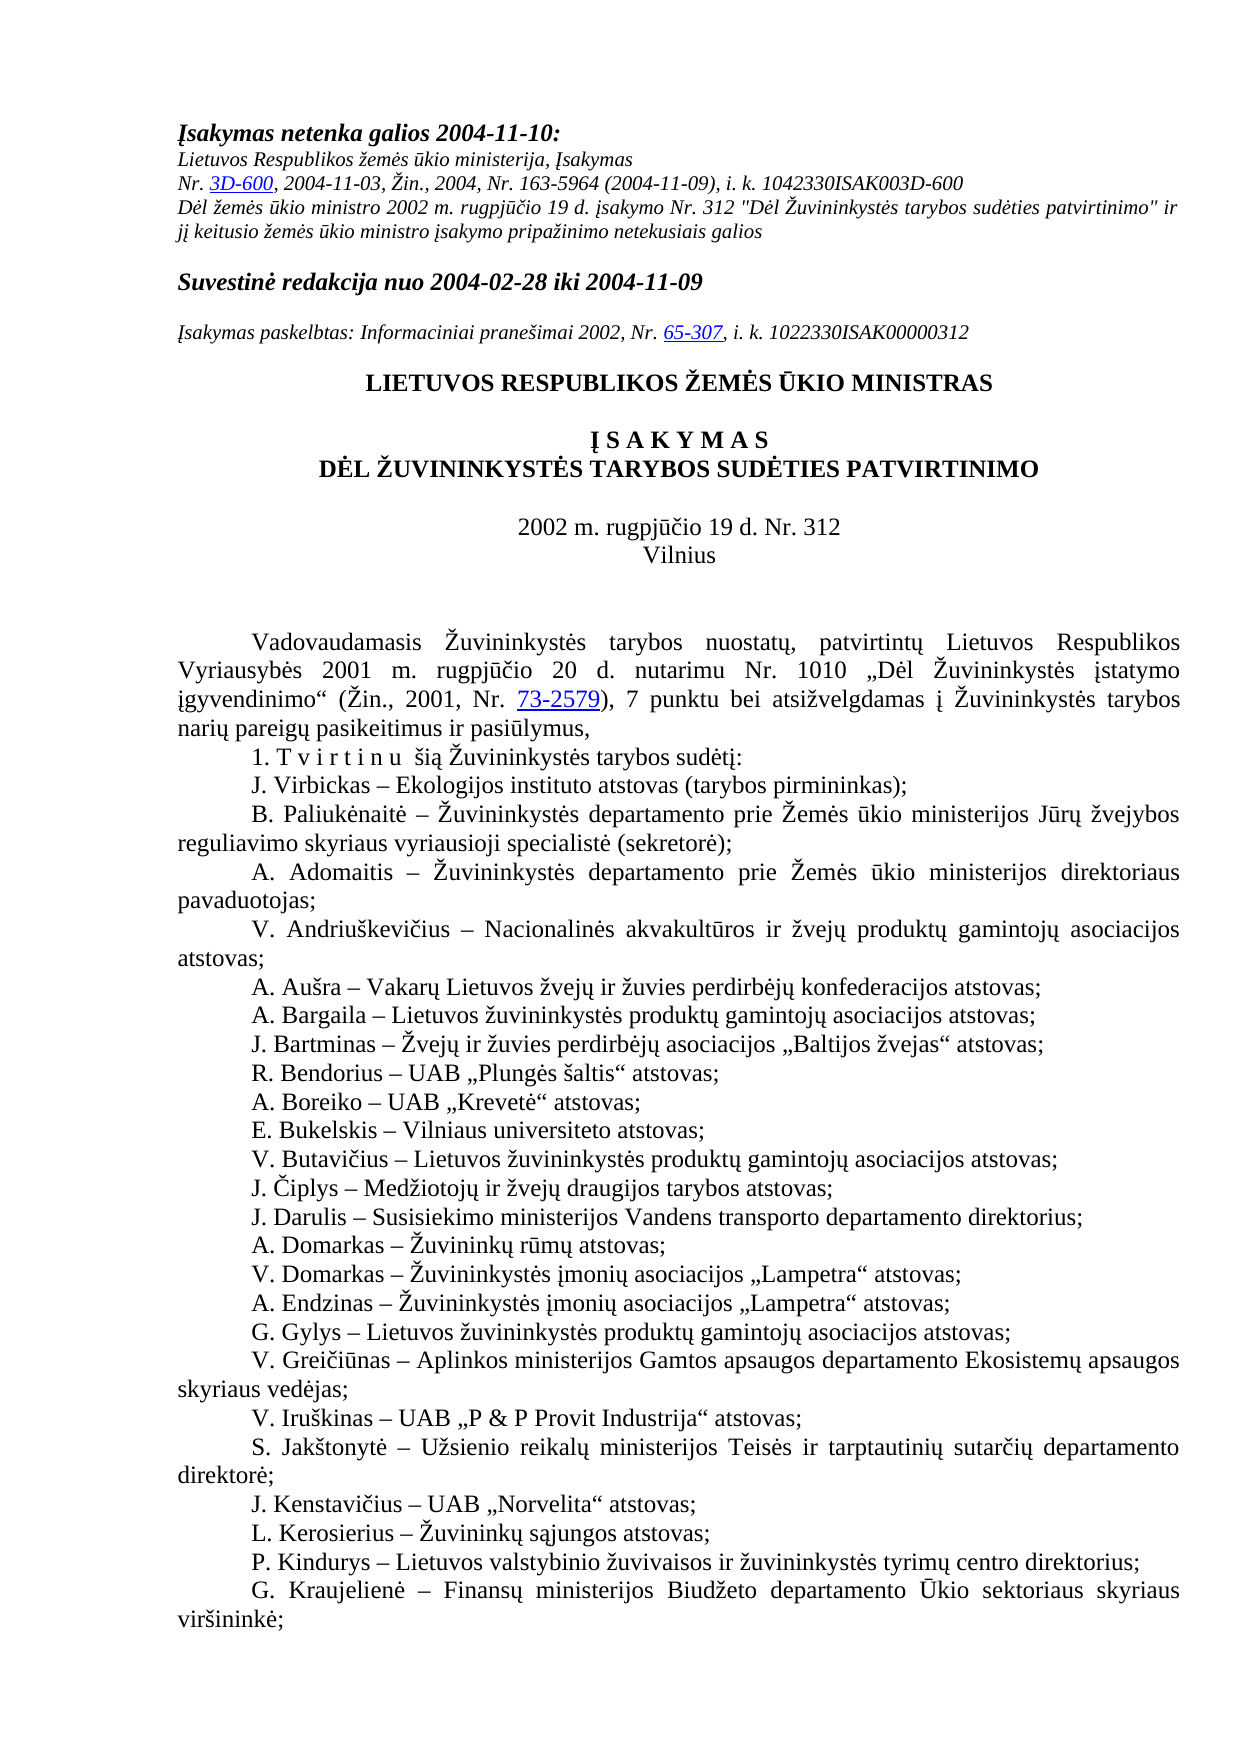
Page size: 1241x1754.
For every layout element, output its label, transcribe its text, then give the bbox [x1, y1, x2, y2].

text Dėl žemės ūkio ministro 2002 m. rugpjūčio 19 d. įsakymo Nr. 312 "Dėl Žuvininkystės tarybos sudėties patvirtinimo" ir jį keitusio žemės ūkio ministro įsakymo pripažinimo netekusiais galios [177, 195, 1181, 243]
text A. Endzinas – Žuvininkystės įmonių asociacijos „Lampetra“ atstovas; [177, 1288, 1181, 1317]
text A. Domarkas – Žuvininkų rūmų atstovas; [177, 1231, 1181, 1259]
text V. Butavičius – Lietuvos žuvininkystės produktų gamintojų asociacijos atstovas; [177, 1144, 1181, 1173]
text J. Čiplys – Medžiotojų ir žvejų draugijos tarybos atstovas; [177, 1173, 1181, 1202]
text L. Kerosierius – Žuvininkų sąjungos atstovas; [177, 1518, 1181, 1547]
text Lietuvos Respublikos žemės ūkio ministerija, Įsakymas [177, 147, 1181, 171]
text V. Iruškinas – UAB „P & P Provit Industrija“ atstovas; [177, 1403, 1181, 1432]
text Suvestinė redakcija nuo 2004-02-28 iki 2004-11-09 [177, 267, 1181, 296]
text A. Boreiko – UAB „Krevetė“ atstovas; [177, 1087, 1181, 1116]
text G. Kraujelienė – Finansų ministerijos Biudžeto departamento Ūkio sektoriaus skyriaus viršininkė; [177, 1576, 1181, 1633]
text LIETUVOS RESPUBLIKOS ŽEMĖS ŪKIO MINISTRAS [177, 368, 1181, 397]
text Vadovaudamasis Žuvininkystės tarybos nuostatų, patvirtintų Lietuvos Respublikos Vyriausybės 2001 m. rugpjūčio 20 d. nutarimu Nr. 1010 „Dėl Žuvininkystės įstatymo įgyvendinimo“ (Žin., 2001, Nr. 73-2579), 7 punktu bei atsižvelgdamas į Žuvininkystės tarybos narių pareigų pasikeitimus ir pasiūlymus, [177, 627, 1181, 742]
text V. Domarkas – Žuvininkystės įmonių asociacijos „Lampetra“ atstovas; [177, 1259, 1181, 1288]
text G. Gylys – Lietuvos žuvininkystės produktų gamintojų asociacijos atstovas; [177, 1317, 1181, 1346]
text Vilnius [177, 541, 1181, 569]
text J. Virbickas – Ekologijos instituto atstovas (tarybos pirmininkas); [177, 771, 1181, 799]
text V. Andriuškevičius – Nacionalinės akvakultūros ir žvejų produktų gamintojų asociacijos atstovas; [177, 914, 1181, 972]
text A. Aušra – Vakarų Lietuvos žvejų ir žuvies perdirbėjų konfederacijos atstovas; [177, 972, 1181, 1001]
text P. Kindurys – Lietuvos valstybinio žuvivaisos ir žuvininkystės tyrimų centro direktorius; [177, 1547, 1181, 1576]
text Įsakymas paskelbtas: Informaciniai pranešimai 2002, Nr. 65-307, i. k. 1022330ISAK00000312 [177, 320, 1181, 344]
text E. Bukelskis – Vilniaus universiteto atstovas; [177, 1116, 1181, 1144]
text A. Adomaitis – Žuvininkystės departamento prie Žemės ūkio ministerijos direktoriaus pavaduotojas; [177, 857, 1181, 914]
text A. Bargaila – Lietuvos žuvininkystės produktų gamintojų asociacijos atstovas; [177, 1001, 1181, 1029]
text J. Bartminas – Žvejų ir žuvies perdirbėjų asociacijos „Baltijos žvejas“ atstovas; [177, 1029, 1181, 1058]
text V. Greičiūnas – Aplinkos ministerijos Gamtos apsaugos departamento Ekosistemų apsaugos skyriaus vedėjas; [177, 1346, 1181, 1403]
text 1. Tvirtinu šią Žuvininkystės tarybos sudėtį: [177, 742, 1181, 771]
text S. Jakštonytė – Užsienio reikalų ministerijos Teisės ir tarptautinių sutarčių departamento direktorė; [177, 1432, 1181, 1489]
text Į S A K Y M A S [177, 426, 1181, 454]
text J. Darulis – Susisiekimo ministerijos Vandens transporto departamento direktorius; [177, 1202, 1181, 1231]
text J. Kenstavičius – UAB „Norvelita“ atstovas; [177, 1489, 1181, 1518]
text DĖL ŽUVININKYSTĖS TARYBOS SUDĖTIES PATVIRTINIMO [177, 454, 1181, 483]
text Nr. 3D-600, 2004-11-03, Žin., 2004, Nr. 163-5964 (2004-11-09), i. k. 1042330ISAK003D-600 [177, 171, 1181, 195]
text B. Paliukėnaitė – Žuvininkystės departamento prie Žemės ūkio ministerijos Jūrų žvejybos reguliavimo skyriaus vyriausioji specialistė (sekretorė); [177, 799, 1181, 857]
text Įsakymas netenka galios 2004-11-10: [177, 118, 1181, 147]
text R. Bendorius – UAB „Plungės šaltis“ atstovas; [177, 1058, 1181, 1087]
text 2002 m. rugpjūčio 19 d. Nr. 312 [177, 512, 1181, 541]
